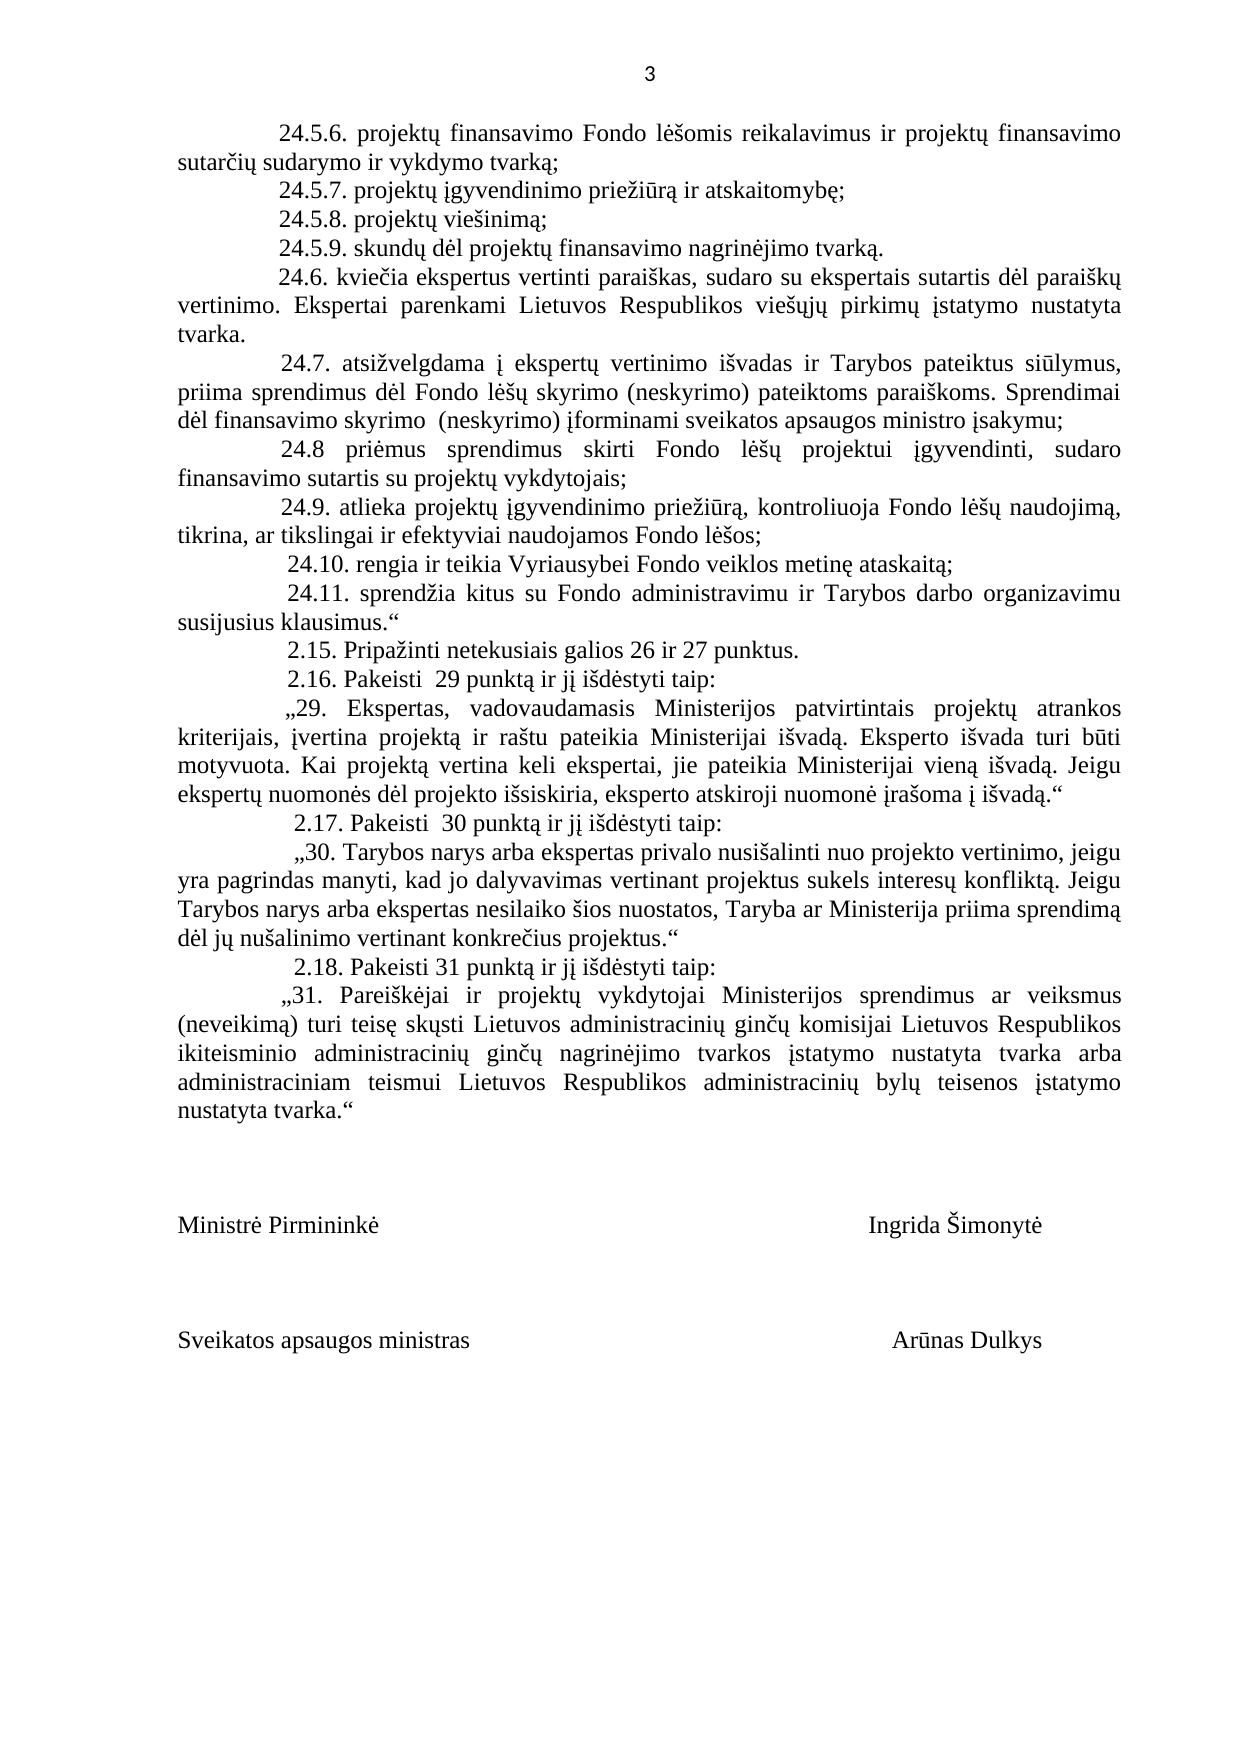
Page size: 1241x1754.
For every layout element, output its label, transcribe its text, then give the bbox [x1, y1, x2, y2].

text 2.17. Pakeisti 30 punktą ir jį išdėstyti taip: [177, 808, 1122, 837]
text 24.5.9. skundų dėl projektų finansavimo nagrinėjimo tvarką. [177, 233, 1122, 262]
text „29. Ekspertas, vadovaudamasis Ministerijos patvirtintais projektų atrankos kriterijais, įvertina projektą ir raštu pateikia Ministerijai išvadą. Eksperto išvada turi būti motyvuota. Kai projektą vertina keli ekspertai, jie pateikia Ministerijai vieną išvadą. Jeigu ekspertų nuomonės dėl projekto išsiskiria, eksperto atskiroji nuomonė įrašoma į išvadą.“ [177, 693, 1122, 808]
text 24.11. sprendžia kitus su Fondo administravimu ir Tarybos darbo organizavimu susijusius klausimus.“ [177, 578, 1122, 636]
text 24.5.8. projektų viešinimą; [177, 204, 1122, 233]
text „31. Pareiškėjai ir projektų vykdytojai Ministerijos sprendimus ar veiksmus (neveikimą) turi teisę skųsti Lietuvos administracinių ginčų komisijai Lietuvos Respublikos ikiteisminio administracinių ginčų nagrinėjimo tvarkos įstatymo nustatyta tvarka arba administraciniam teismui Lietuvos Respublikos administracinių bylų teisenos įstatymo nustatyta tvarka.“ [177, 981, 1122, 1124]
text „30. Tarybos narys arba ekspertas privalo nusišalinti nuo projekto vertinimo, jeigu yra pagrindas manyti, kad jo dalyvavimas vertinant projektus sukels interesų konfliktą. Jeigu Tarybos narys arba ekspertas nesilaiko šios nuostatos, Taryba ar Ministerija priima sprendimą dėl jų nušalinimo vertinant konkrečius projektus.“ [177, 837, 1122, 952]
text 2.18. Pakeisti 31 punktą ir jį išdėstyti taip: [177, 952, 1122, 981]
text 24.6. kviečia ekspertus vertinti paraiškas, sudaro su ekspertais sutartis dėl paraiškų vertinimo. Ekspertai parenkami Lietuvos Respublikos viešųjų pirkimų įstatymo nustatyta tvarka. [177, 262, 1122, 348]
text 24.5.7. projektų įgyvendinimo priežiūrą ir atskaitomybę; [177, 176, 1122, 204]
text 24.8 priėmus sprendimus skirti Fondo lėšų projektui įgyvendinti, sudaro finansavimo sutartis su projektų vykdytojais; [177, 434, 1122, 492]
text 24.7. atsižvelgdama į ekspertų vertinimo išvadas ir Tarybos pateiktus siūlymus, priima sprendimus dėl Fondo lėšų skyrimo (neskyrimo) pateiktoms paraiškoms. Sprendimai dėl finansavimo skyrimo (neskyrimo) įforminami sveikatos apsaugos ministro įsakymu; [177, 348, 1122, 434]
text 24.9. atlieka projektų įgyvendinimo priežiūrą, kontroliuoja Fondo lėšų naudojimą, tikrina, ar tikslingai ir efektyviai naudojamos Fondo lėšos; [177, 492, 1122, 549]
text 24.5.6. projektų finansavimo Fondo lėšomis reikalavimus ir projektų finansavimo sutarčių sudarymo ir vykdymo tvarką; [177, 118, 1122, 176]
text 24.10. rengia ir teikia Vyriausybei Fondo veiklos metinę ataskaitą; [177, 549, 1122, 578]
text 2.16. Pakeisti 29 punktą ir jį išdėstyti taip: [177, 664, 1122, 693]
text Ministrė Pirmininkė Ingrida Šimonytė [177, 1211, 1122, 1239]
text Sveikatos apsaugos ministras Arūnas Dulkys [177, 1326, 1122, 1354]
text 2.15. Pripažinti netekusiais galios 26 ir 27 punktus. [177, 636, 1122, 664]
